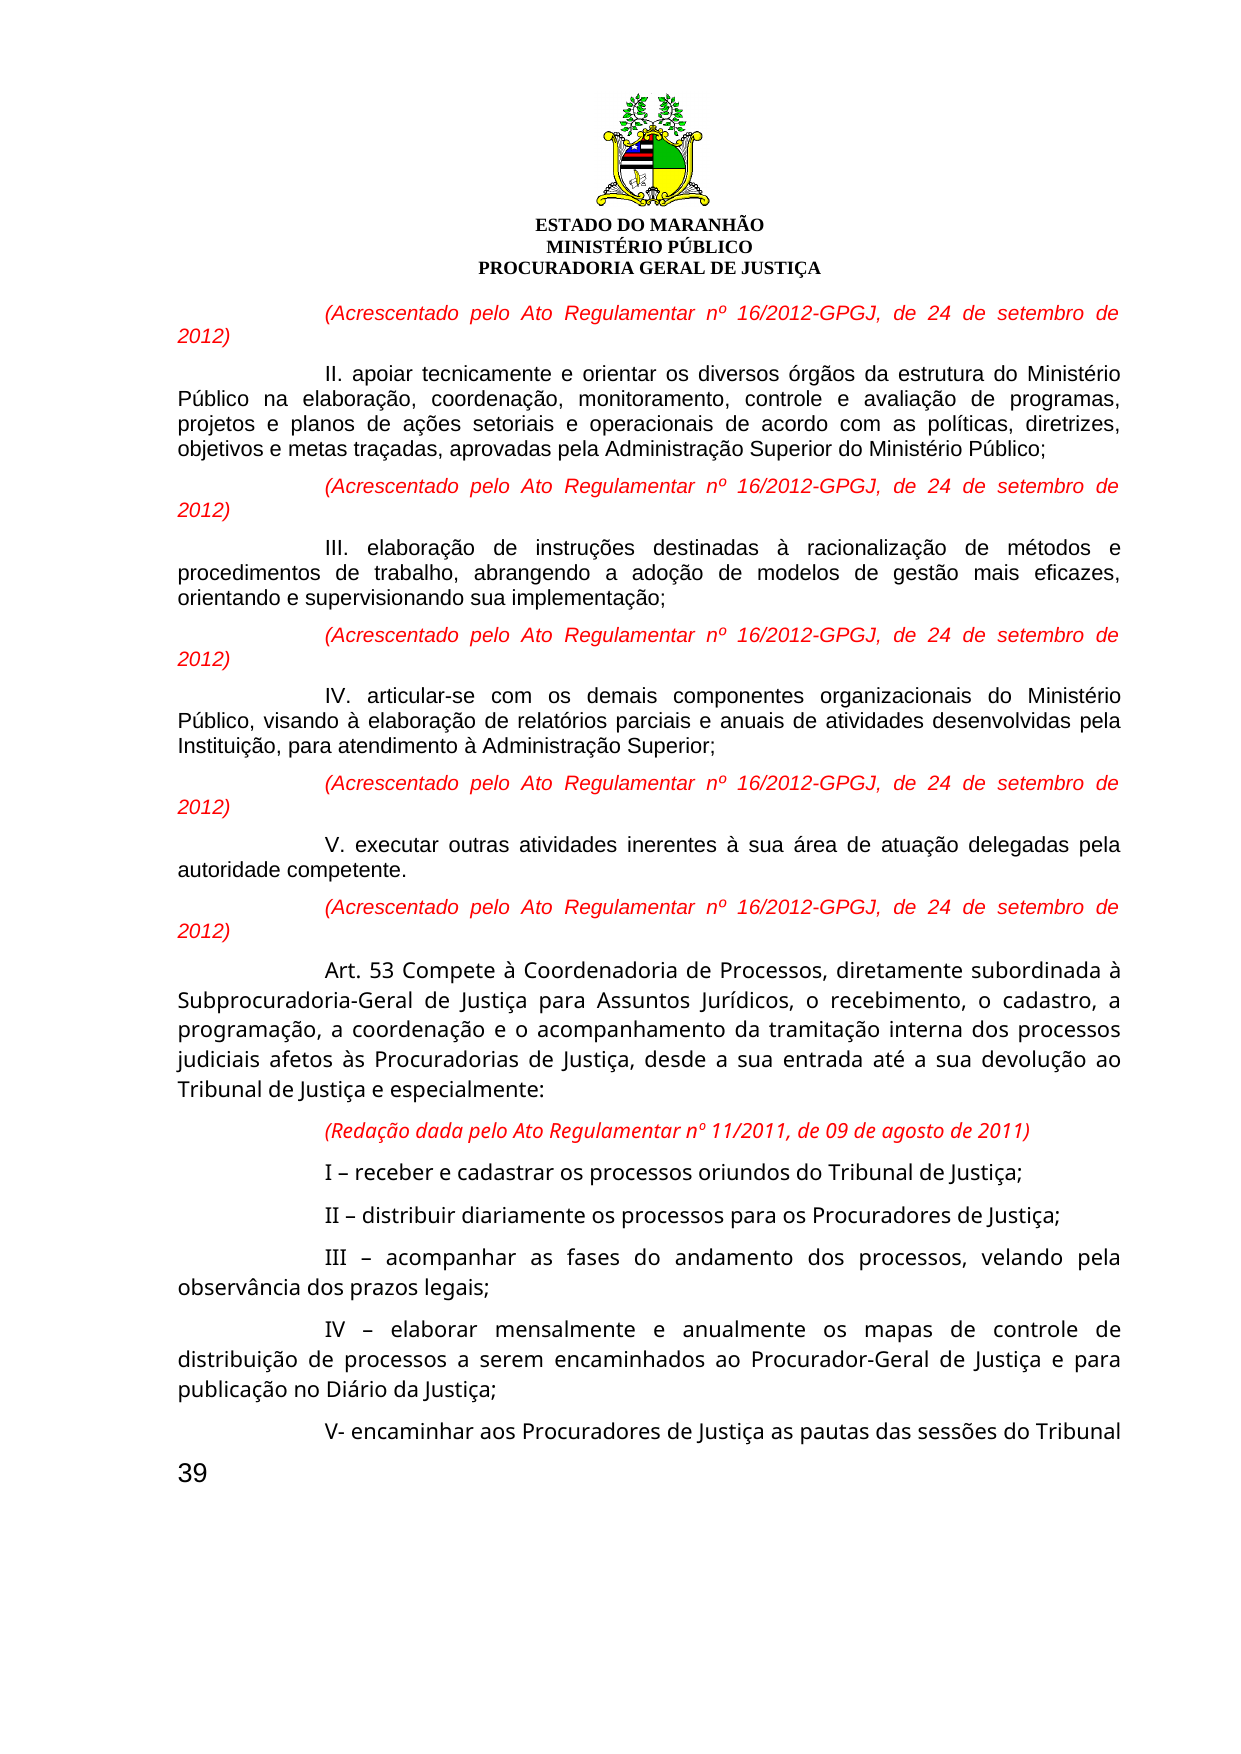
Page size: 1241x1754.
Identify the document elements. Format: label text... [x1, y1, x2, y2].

text IV – elaborar mensalmente e anualmente os mapas de controle de distribuição de processos a serem encaminhados ao Procurador-Geral de Justiça e para publicação no Diário da Justiça; [177, 1314, 1122, 1403]
list V. executar outras atividades inerentes à sua área de atuação delegadas pela autoridade competente. [177, 832, 1122, 882]
text II – distribuir diariamente os processos para os Procuradores de Justiça; [177, 1199, 1122, 1229]
text I – receber e cadastrar os processos oriundos do Tribunal de Justiça; [177, 1157, 1122, 1187]
text III – acompanhar as fases do andamento dos processos, velando pela observância dos prazos legais; [177, 1242, 1122, 1301]
list (Acrescentado pelo Ato Regulamentar nº 16/2012-GPGJ, de 24 de setembro de 2012) [177, 771, 1122, 819]
list (Acrescentado pelo Ato Regulamentar nº 16/2012-GPGJ, de 24 de setembro de 2012) [177, 474, 1122, 522]
text Art. 53 Compete à Coordenadoria de Processos, diretamente subordinada à Subprocuradoria-Geral de Justiça para Assuntos Jurídicos, o recebimento, o cadastro, a programação, a coordenação e o acompanhamento da tramitação interna dos processos judiciais afetos às Procuradorias de Justiça, desde a sua entrada até a sua devolução ao Tribunal de Justiça e especialmente: [177, 955, 1122, 1104]
list (Acrescentado pelo Ato Regulamentar nº 16/2012-GPGJ, de 24 de setembro de 2012) [177, 300, 1122, 348]
list IV. articular-se com os demais componentes organizacionais do Ministério Público, visando à elaboração de relatórios parciais e anuais de atividades desenvolvidas pela Instituição, para atendimento à Administração Superior; [177, 683, 1122, 759]
text (Redação dada pelo Ato Regulamentar nº 11/2011, de 09 de agosto de 2011) [177, 1116, 1122, 1145]
list (Acrescentado pelo Ato Regulamentar nº 16/2012-GPGJ, de 24 de setembro de 2012) [177, 894, 1122, 942]
list (Acrescentado pelo Ato Regulamentar nº 16/2012-GPGJ, de 24 de setembro de 2012) [177, 623, 1122, 671]
text V- encaminhar aos Procuradores de Justiça as pautas das sessões do Tribunal [177, 1416, 1122, 1446]
list III. elaboração de instruções destinadas à racionalização de métodos e procedimentos de trabalho, abrangendo a adoção de modelos de gestão mais eficazes, orientando e supervisionando sua implementação; [177, 534, 1122, 610]
list II. apoiar tecnicamente e orientar os diversos órgãos da estrutura do Ministério Público na elaboração, coordenação, monitoramento, controle e avaliação de programas, projetos e planos de ações setoriais e operacionais de acordo com as políticas, diretrizes, objetivos e metas traçadas, aprovadas pela Administração Superior do Ministério Público; [177, 361, 1122, 462]
